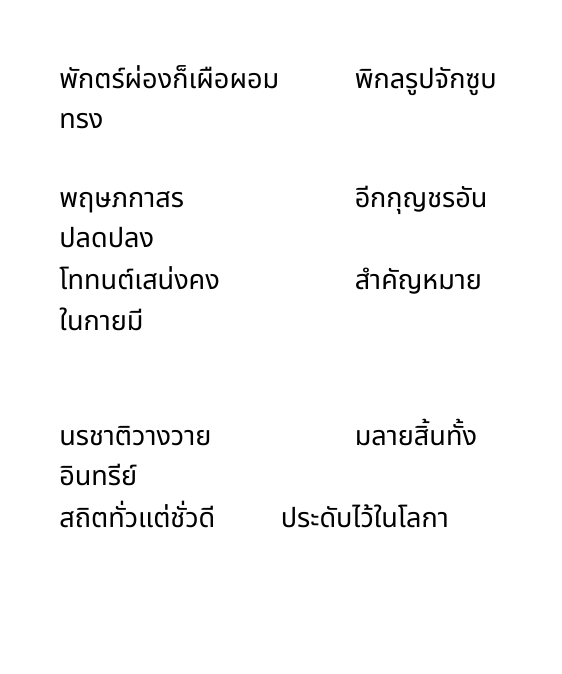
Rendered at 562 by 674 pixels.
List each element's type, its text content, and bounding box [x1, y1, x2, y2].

text นรชาติวางวาย มลายสิ้นทั้งอินทรีย์ [59, 416, 502, 498]
text สถิตทั่วแต่ชั่วดี ประดับไว้ในโลกา [59, 498, 502, 539]
text พฤษภกาสร อีกกุญชรอันปลดปลง [59, 178, 502, 260]
text โททนต์เสน่งคง สำคัญหมายในกายมี [59, 260, 502, 342]
text พักตร์ผ่องก็เผือผอม พิกลรูปจักซูบทรง [59, 59, 502, 141]
